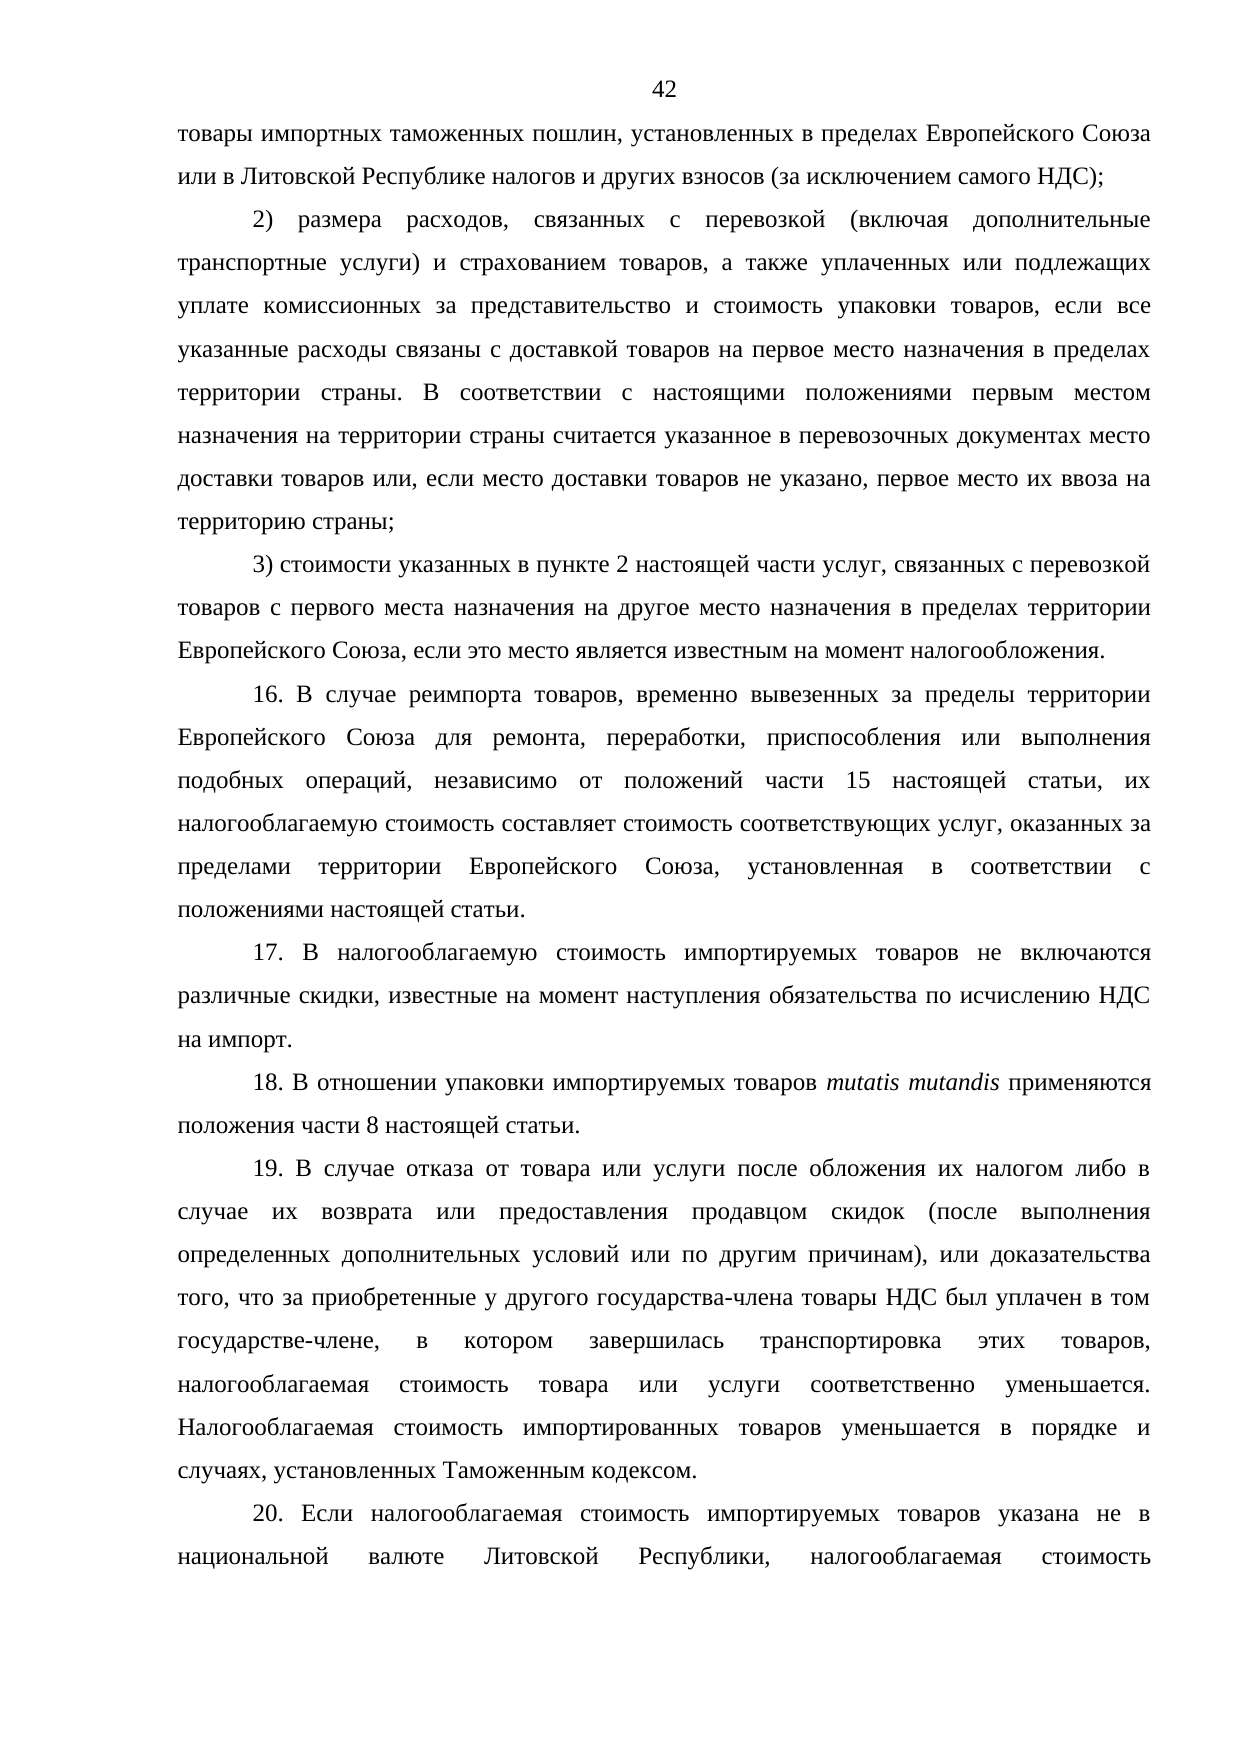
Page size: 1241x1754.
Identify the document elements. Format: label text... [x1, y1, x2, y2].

text 20. Если налогооблагаемая стоимость импортируемых товаров указана не в национальной валюте Литовской Республики, налогооблагаемая стоимость [177, 1498, 1152, 1570]
text товары импортных таможенных пошлин, установленных в пределах Европейского Союза или в Литовской Республике налогов и других взносов (за исключением самого НДС); [177, 118, 1152, 190]
text 19. В случае отказа от товара или услуги после обложения их налогом либо в случае их возврата или предоставления продавцом скидок (после выполнения определенных дополнительных условий или по другим причинам), или доказательства того, что за приобретенные у другого государства-члена товары НДС был уплачен в том государстве-члене, в котором завершилась транспортировка этих товаров, налогооблагаемая стоимость товара или услуги соответственно уменьшается. Налогооблагаемая стоимость импортированных товаров уменьшается в порядке и случаях, установленных Таможенным кодексом. [177, 1153, 1152, 1484]
text 2) размера расходов, связанных с перевозкой (включая дополнительные транспортные услуги) и страхованием товаров, а также уплаченных или подлежащих уплате комиссионных за представительство и стоимость упаковки товаров, если все указанные расходы связаны с доставкой товаров на первое место назначения в пределах территории страны. В соответствии с настоящими положениями первым местом назначения на территории страны считается указанное в перевозочных документах место доставки товаров или, если место доставки товаров не указано, первое место их ввоза на территорию страны; [177, 204, 1152, 535]
text 18. В отношении упаковки импортируемых товаров mutatis mutandis применяются положения части 8 настоящей статьи. [177, 1067, 1152, 1139]
text 17. В налогооблагаемую стоимость импортируемых товаров не включаются различные скидки, известные на момент наступления обязательства по исчислению НДС на импорт. [177, 937, 1152, 1052]
text 16. В случае реимпорта товаров, временно вывезенных за пределы территории Европейского Союза для ремонта, переработки, приспособления или выполнения подобных операций, независимо от положений части 15 настоящей статьи, их налогооблагаемую стоимость составляет стоимость соответствующих услуг, оказанных за пределами территории Европейского Союза, установленная в соответствии с положениями настоящей статьи. [177, 679, 1152, 923]
text 3) стоимости указанных в пункте 2 настоящей части услуг, связанных с перевозкой товаров с первого места назначения на другое место назначения в пределах территории Европейского Союза, если это место является известным на момент налогообложения. [177, 549, 1152, 664]
